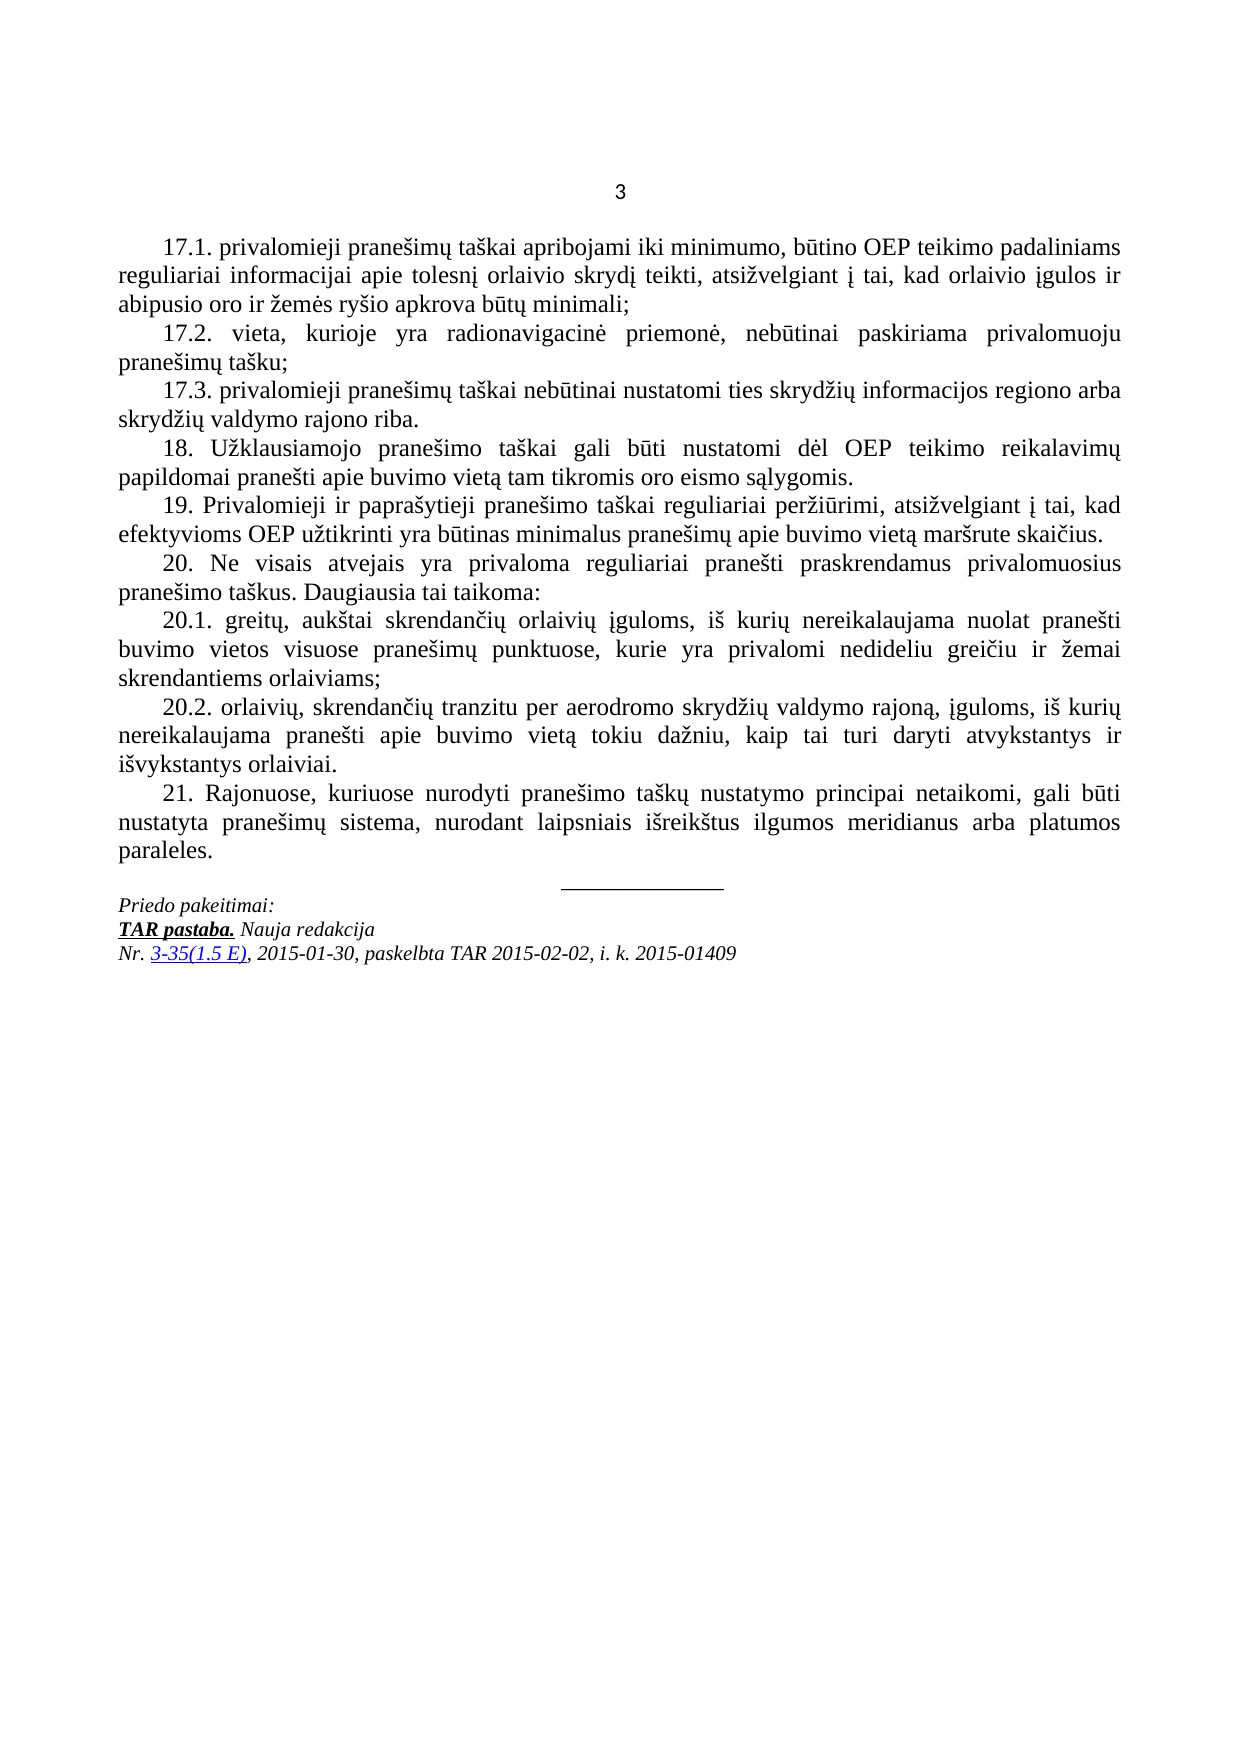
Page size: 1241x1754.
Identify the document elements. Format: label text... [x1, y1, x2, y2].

text Nr. 3-35(1.5 E), 2015-01-30, paskelbta TAR 2015-02-02, i. k. 2015-01409 [118, 941, 1122, 965]
text 17.3. privalomieji pranešimų taškai nebūtinai nustatomi ties skrydžių informacijos regiono arba skrydžių valdymo rajono riba. [118, 375, 1122, 433]
text 21. Rajonuose, kuriuose nurodyti pranešimo taškų nustatymo principai netaikomi, gali būti nustatyta pranešimų sistema, nurodant laipsniais išreikštus ilgumos meridianus arba platumos paraleles. [118, 778, 1122, 864]
text 20.1. greitų, aukštai skrendančių orlaivių įguloms, iš kurių nereikalaujama nuolat pranešti buvimo vietos visuose pranešimų punktuose, kurie yra privalomi nedideliu greičiu ir žemai skrendantiems orlaiviams; [118, 605, 1122, 692]
text 19. Privalomieji ir paprašytieji pranešimo taškai reguliariai peržiūrimi, atsižvelgiant į tai, kad efektyvioms OEP užtikrinti yra būtinas minimalus pranešimų apie buvimo vietą maršrute skaičius. [118, 490, 1122, 548]
text 20.2. orlaivių, skrendančių tranzitu per aerodromo skrydžių valdymo rajoną, įguloms, iš kurių nereikalaujama pranešti apie buvimo vietą tokiu dažniu, kaip tai turi daryti atvykstantys ir išvykstantys orlaiviai. [118, 692, 1122, 778]
text 18. Užklausiamojo pranešimo taškai gali būti nustatomi dėl OEP teikimo reikalavimų papildomai pranešti apie buvimo vietą tam tikromis oro eismo sąlygomis. [118, 433, 1122, 490]
text 17.2. vieta, kurioje yra radionavigacinė priemonė, nebūtinai paskiriama privalomuoju pranešimų tašku; [118, 318, 1122, 375]
text 17.1. privalomieji pranešimų taškai apribojami iki minimumo, būtino OEP teikimo padaliniams reguliariai informacijai apie tolesnį orlaivio skrydį teikti, atsižvelgiant į tai, kad orlaivio įgulos ir abipusio oro ir žemės ryšio apkrova būtų minimali; [118, 232, 1122, 318]
text Priedo pakeitimai: [118, 893, 1122, 917]
text _____________ [118, 864, 1122, 893]
text 20. Ne visais atvejais yra privaloma reguliariai pranešti praskrendamus privalomuosius pranešimo taškus. Daugiausia tai taikoma: [118, 548, 1122, 605]
text TAR pastaba. Nauja redakcija [118, 917, 1122, 941]
